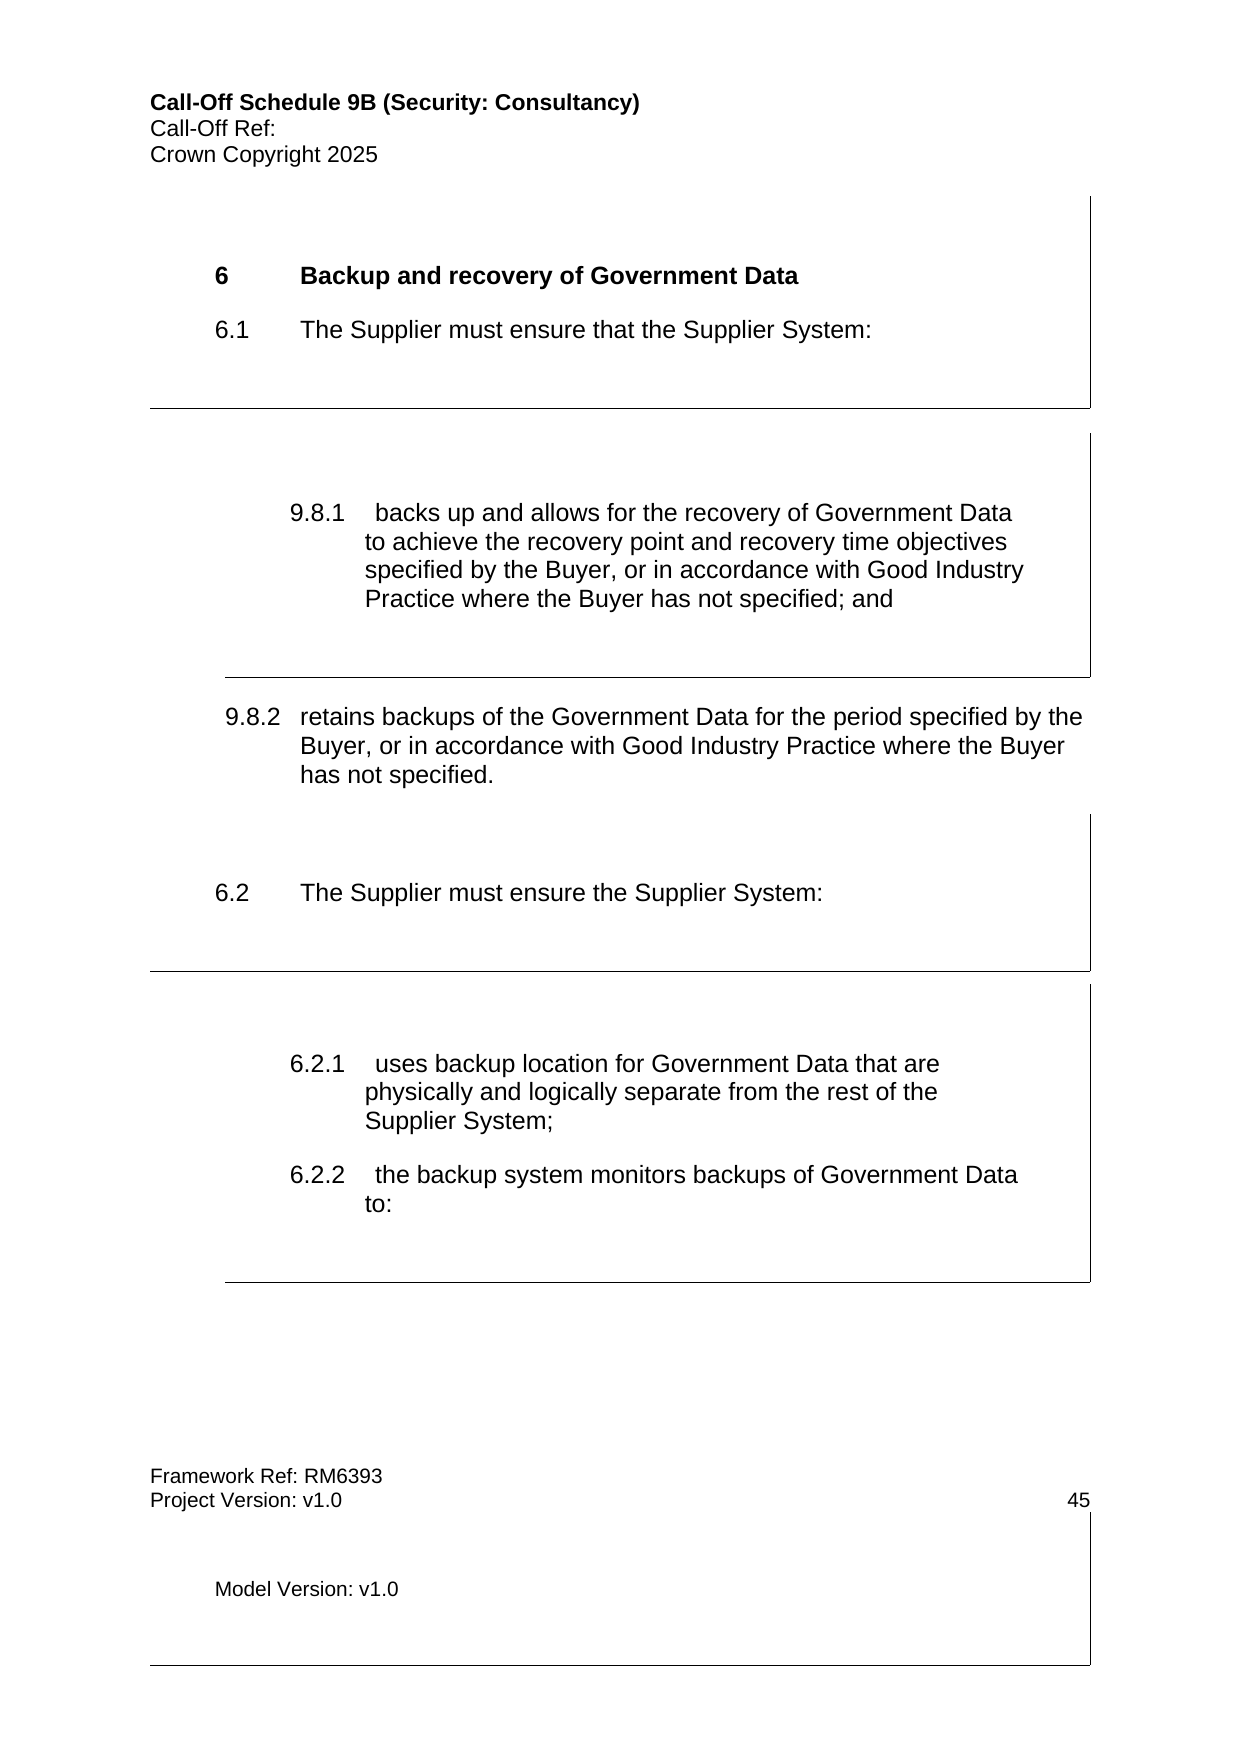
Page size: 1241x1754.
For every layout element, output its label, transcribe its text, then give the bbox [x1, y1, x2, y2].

subtitle backs up and allows for the recovery of Government Data to achieve the recovery point and recovery time objectives specified by the Buyer, or in accordance with Good Industry Practice where the Buyer has not specified; and [225, 433, 1090, 677]
list The Supplier must ensure the Supplier System: [150, 813, 1090, 971]
list retains backups of the Government Data for the period specified by the Buyer, or in accordance with Good Industry Practice where the Buyer has not specified. [225, 702, 1090, 788]
list Backup and recovery of Government Data [150, 196, 1090, 250]
list The Supplier must ensure that the Supplier System: [150, 250, 1090, 408]
list uses backup location for Government Data that are physically and logically separate from the rest of the Supplier System; [225, 984, 1090, 1095]
list the backup system monitors backups of Government Data to: [225, 1095, 1090, 1282]
